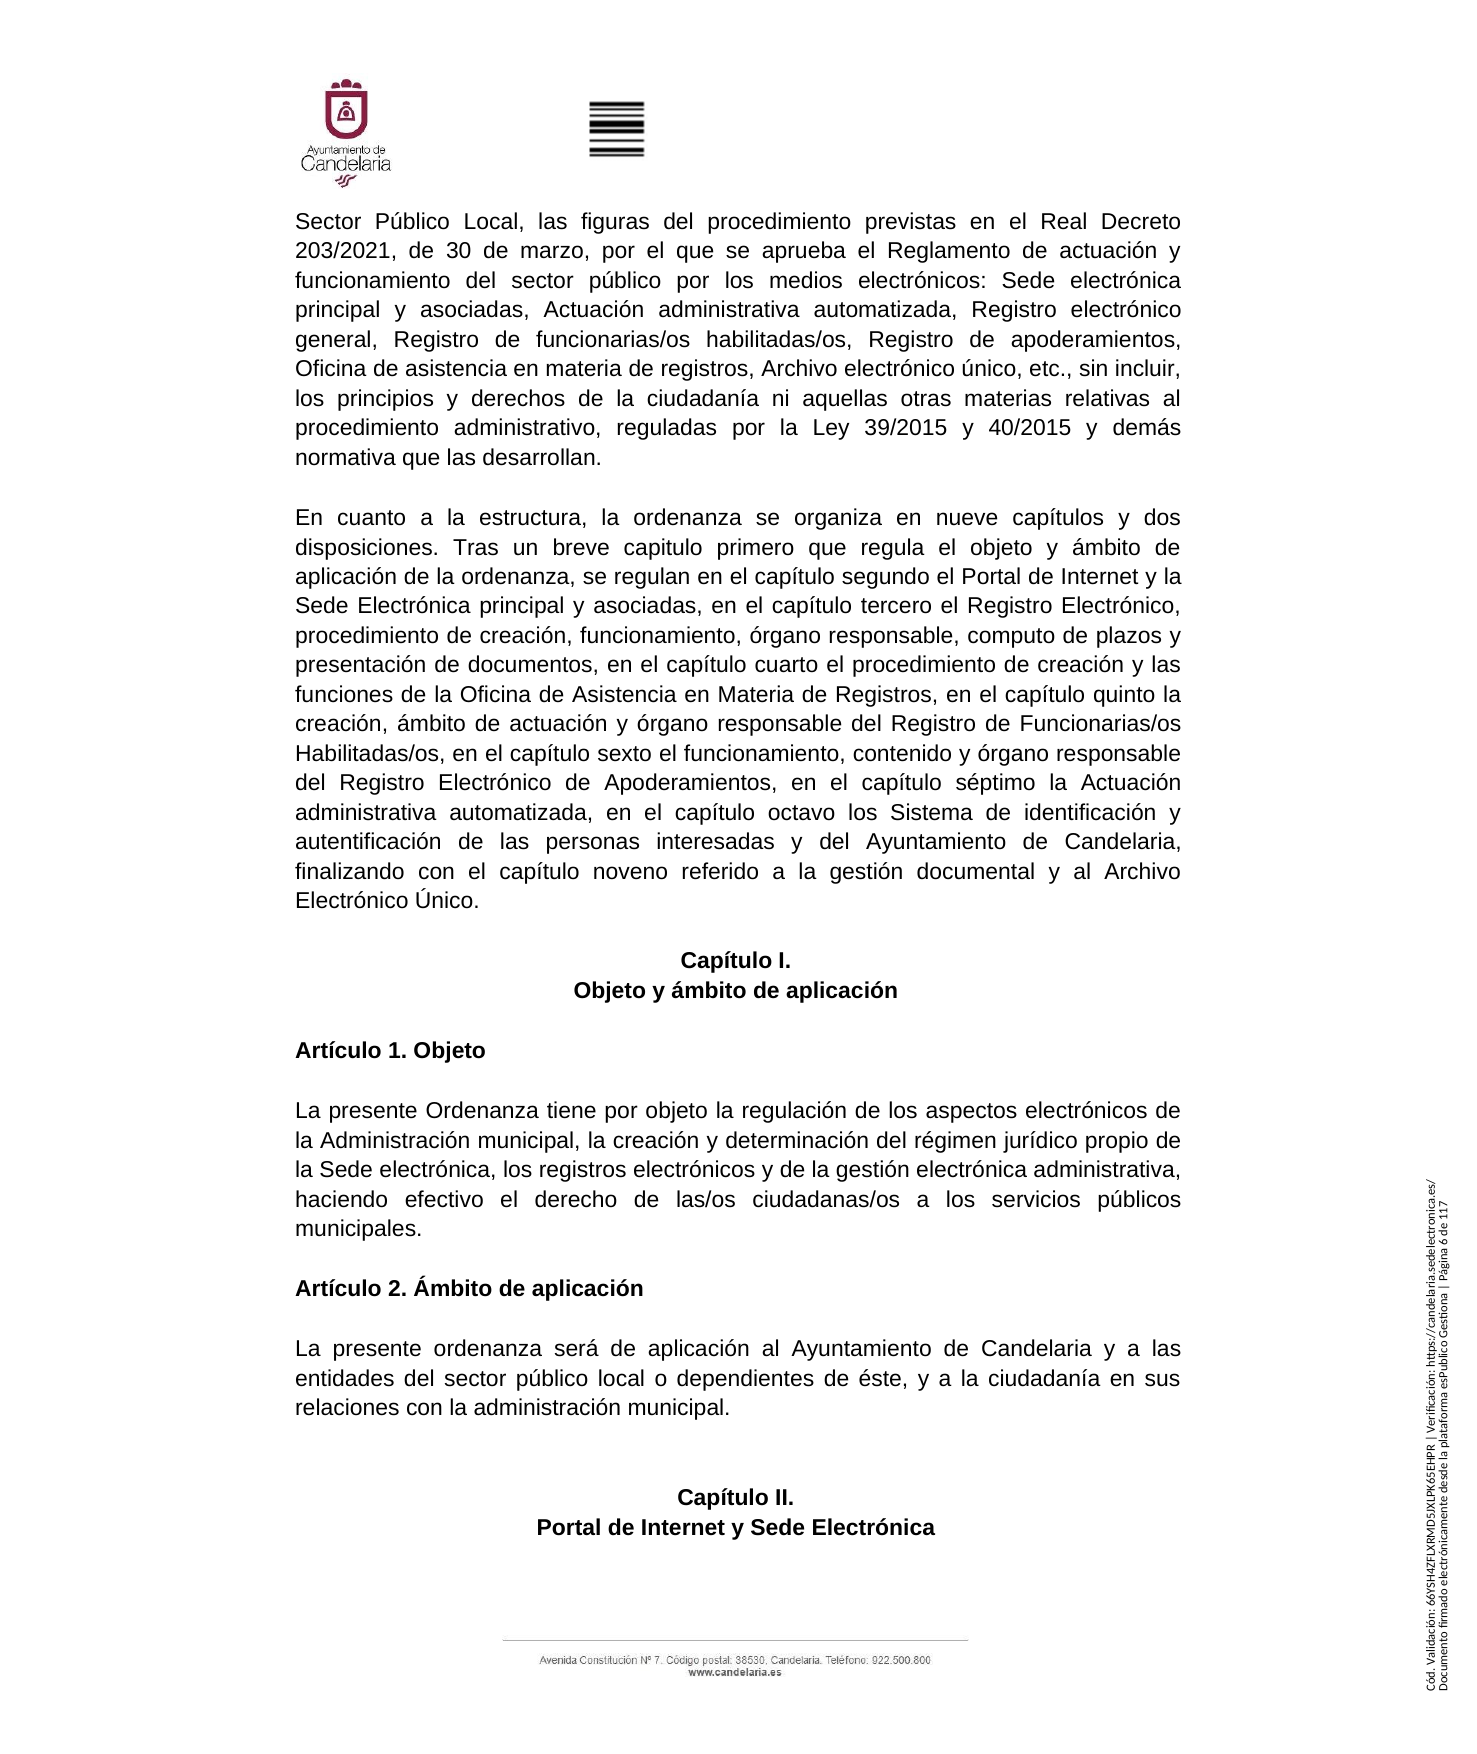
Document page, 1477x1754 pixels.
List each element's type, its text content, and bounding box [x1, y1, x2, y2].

text Capítulo II. [338, 1484, 1140, 1510]
text Portal de Internet y Sede Electrónica [338, 1514, 1140, 1540]
subtitle Artículo 1. Objeto [295, 1037, 1182, 1063]
text Sector Público Local, las figuras del procedimiento previstas en el Real Decreto 203/2021, de 30 de marzo, por el que se aprueba el Reglamento de actuación y funcionamiento del sector público por los medios electrónicos: Sede electrónica principal y asociadas, Actuación administrativa automatizada, Registro electrónico general, Registro de funcionarias/os habilitadas/os, Registro de apoderamientos, Oficina de asistencia en materia de registros, Archivo electrónico único, etc., sin incluir, los principios y derechos de la ciudadanía ni aquellas otras materias relativas al procedimiento administrativo, reguladas por la Ley 39/2015 y 40/2015 y demás normativa que las desarrollan. [295, 208, 1182, 470]
text En cuanto a la estructura, la ordenanza se organiza en nueve capítulos y dos disposiciones. Tras un breve capitulo primero que regula el objeto y ámbito de aplicación de la ordenanza, se regulan en el capítulo segundo el Portal de Internet y la Sede Electrónica principal y asociadas, en el capítulo tercero el Registro Electrónico, procedimiento de creación, funcionamiento, órgano responsable, computo de plazos y presentación de documentos, en el capítulo cuarto el procedimiento de creación y las funciones de la Oficina de Asistencia en Materia de Registros, en el capítulo quinto la creación, ámbito de actuación y órgano responsable del Registro de Funcionarias/os Habilitadas/os, en el capítulo sexto el funcionamiento, contenido y órgano responsable del Registro Electrónico de Apoderamientos, en el capítulo séptimo la Actuación administrativa automatizada, en el capítulo octavo los Sistema de identificación y autentificación de las personas interesadas y del Ayuntamiento de Candelaria, finalizando con el capítulo noveno referido a la gestión documental y al Archivo Electrónico Único. [295, 504, 1182, 913]
text Objeto y ámbito de aplicación [338, 977, 1140, 1004]
text Capítulo I. [338, 947, 1140, 974]
text La presente ordenanza será de aplicación al Ayuntamiento de Candelaria y a las entidades del sector público local o dependientes de éste, y a la ciudadanía en sus relaciones con la administración municipal. [295, 1335, 1182, 1421]
subtitle Artículo 2. Ámbito de aplicación [295, 1275, 1182, 1302]
text La presente Ordenanza tiene por objeto la regulación de los aspectos electrónicos de la Administración municipal, la creación y determinación del régimen jurídico propio de la Sede electrónica, los registros electrónicos y de la gestión electrónica administrativa, haciendo efectivo el derecho de las/os ciudadanas/os a los servicios públicos municipales. [295, 1097, 1182, 1242]
